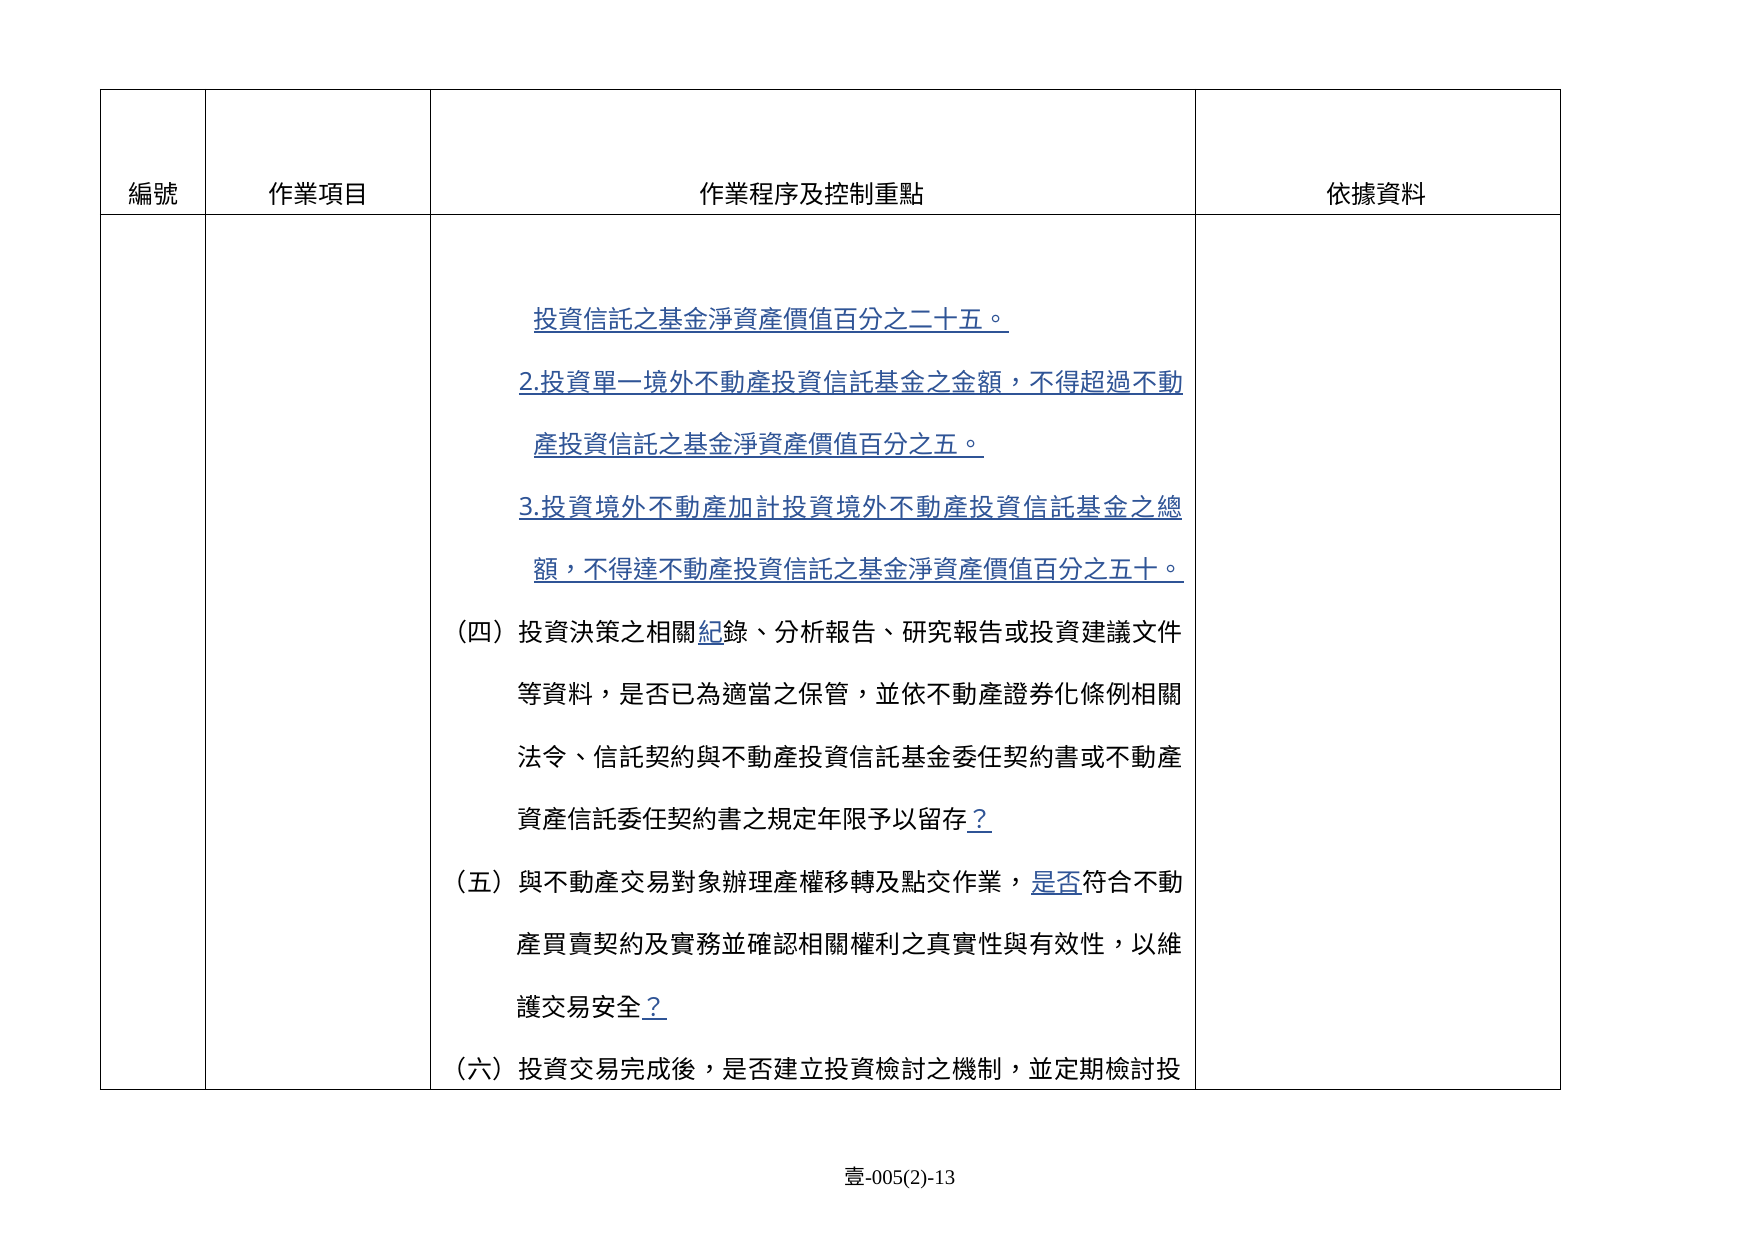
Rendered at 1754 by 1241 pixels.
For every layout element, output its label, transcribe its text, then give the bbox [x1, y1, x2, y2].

table_header 依據資料 [1196, 90, 1560, 214]
table_cell [101, 215, 205, 1089]
table_header 作業程序及控制重點 [431, 90, 1195, 214]
table_cell 投資信託之基金淨資產價值百分之二十五。 2.投資單一境外不動產投資信託基金之金額，不得超過不動產投資信託之基金淨資產價值百分之五。 3.投資境外不動產加計投資境外不動產投資信託基金之總額，不得達不動產投資信託之基金淨資產價值百分之五十。 （四）投資決策之相關紀錄、分析報告、研究報告或投資建議文件等資料，是否已為適當之保管，並依不動產證券化條例相關法令、信託契約與不動產投資信託基金委任契約書或不動產資產信託委任契約書之規定年限予以留存？ （五）與不動產交易對象辦理產權移轉及點交作業，是否符合不動產買賣契約及實務並確認相關權利之真實性與有效性，以維護交易安全？ （六）投資交易完成後，是否建立投資檢討之機制，並定期檢討投 [431, 215, 1195, 1089]
table_cell [1196, 215, 1560, 1089]
table_header 編號 [101, 90, 205, 214]
table_header 作業項目 [206, 90, 430, 214]
table_cell [206, 215, 430, 1089]
